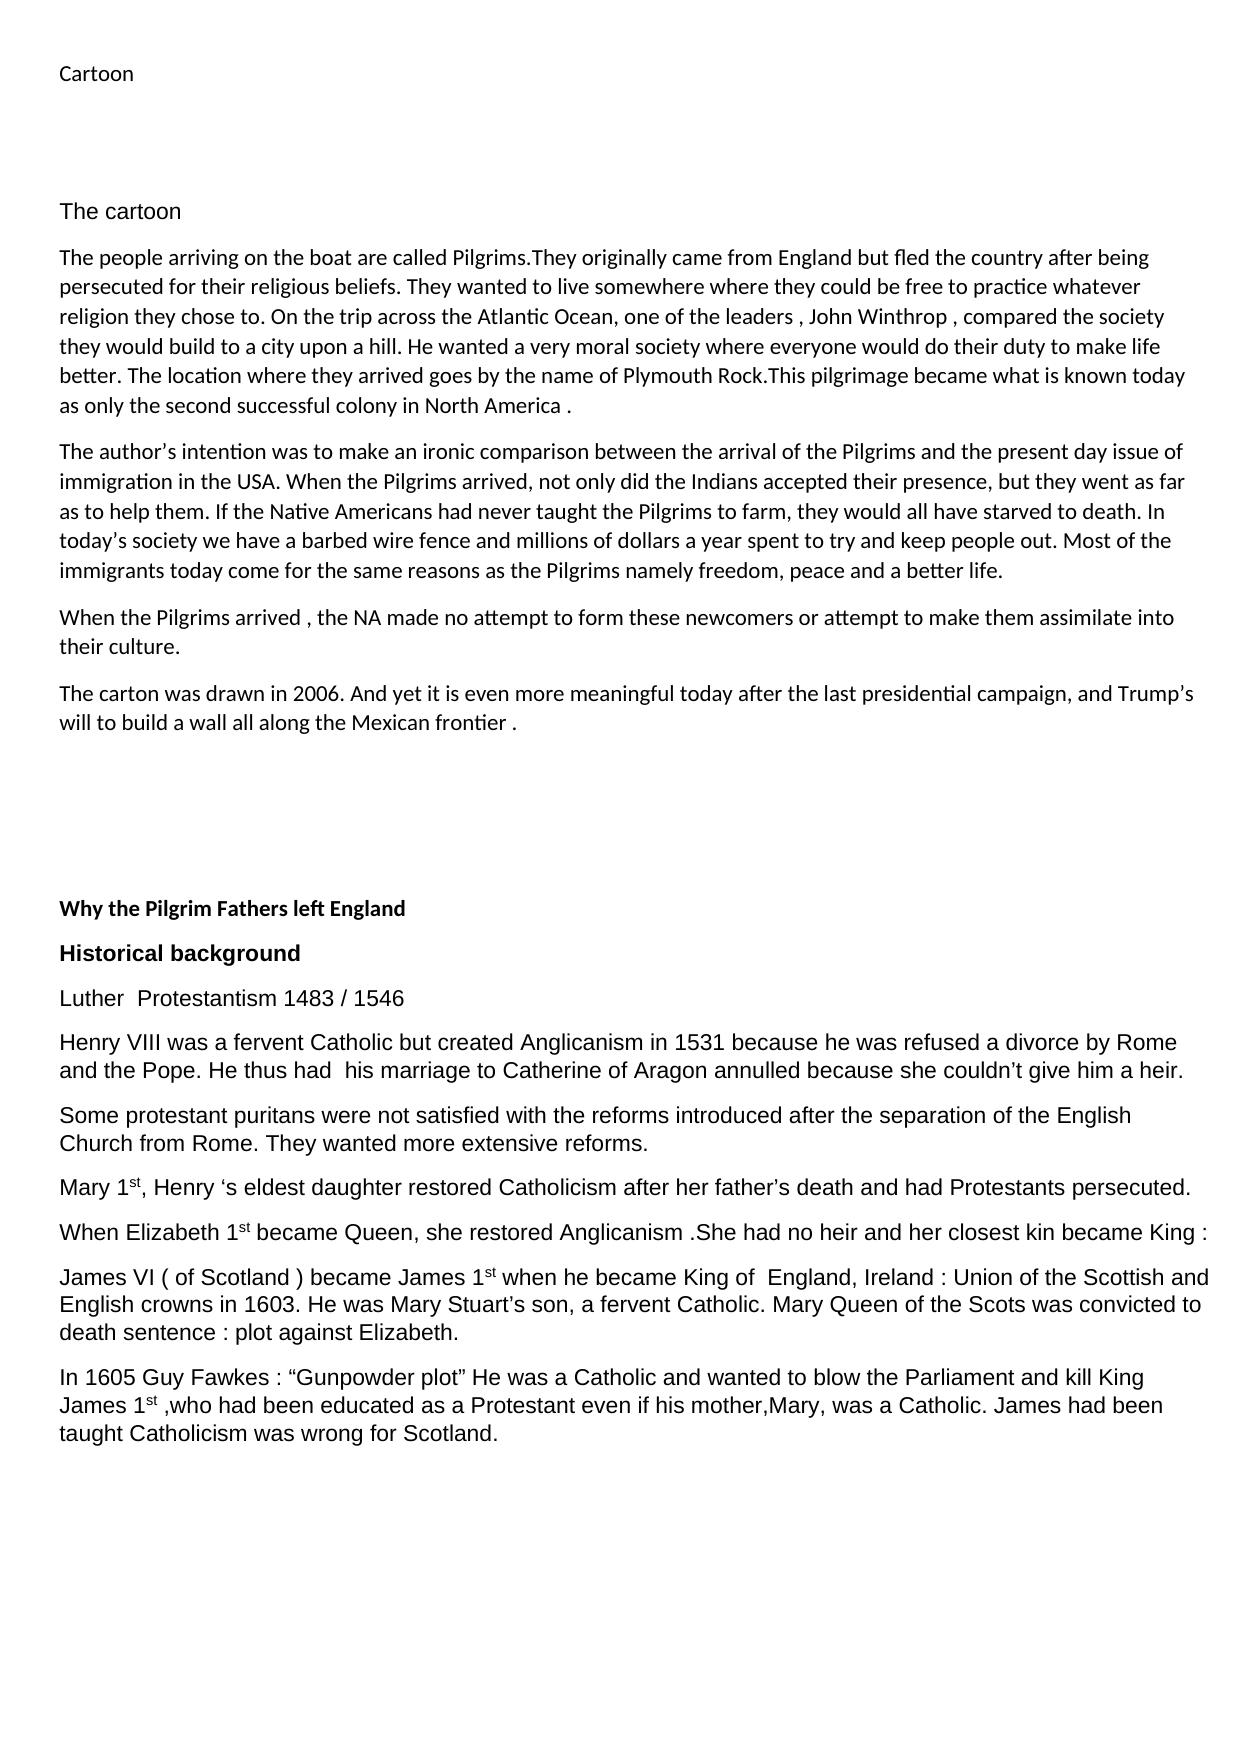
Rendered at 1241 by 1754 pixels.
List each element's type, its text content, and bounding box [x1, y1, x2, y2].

text James VI ( of Scotland ) became James 1st when he became King of England, Ireland : Union of the Scottish and English crowns in 1603. He was Mary Stuart’s son, a fervent Catholic. Mary Queen of the Scots was convicted to death sentence : plot against Elizabeth. [59, 1263, 1211, 1346]
text In 1605 Guy Fawkes : “Gunpowder plot” He was a Catholic and wanted to blow the Parliament and kill King James 1st ,who had been educated as a Protestant even if his mother,Mary, was a Catholic. James had been taught Catholicism was wrong for Scotland. [59, 1364, 1211, 1446]
text Historical background [59, 940, 1211, 966]
text Some protestant puritans were not satisfied with the reforms introduced after the separation of the English Church from Rome. They wanted more extensive reforms. [59, 1102, 1211, 1156]
text Henry VIII was a fervent Catholic but created Anglicanism in 1531 because he was refused a divorce by Rome and the Pope. He thus had his marriage to Catherine of Aragon annulled because she couldn’t give him a heir. [59, 1029, 1211, 1083]
text Mary 1st, Henry ‘s eldest daughter restored Catholicism after her father’s death and had Protestants persecuted. [59, 1174, 1211, 1201]
text The people arriving on the boat are called Pilgrims.They originally came from England but fled the country after being persecuted for their religious beliefs. They wanted to live somewhere where they could be free to practice whatever religion they chose to. On the trip across the Atlantic Ocean, one of the leaders , John Winthrop , compared the society they would build to a city upon a hill. He wanted a very moral society where everyone would do their duty to make life better. The location where they arrived goes by the name of Plymouth Rock.This pilgrimage became what is known today as only the second successful colony in North America . [59, 243, 1211, 419]
text The author’s intention was to make an ironic comparison between the arrival of the Pilgrims and the present day issue of immigration in the USA. When the Pilgrims arrived, not only did the Indians accepted their presence, but they went as far as to help them. If the Native Americans had never taught the Pilgrims to farm, they would all have starved to death. In today’s society we have a barbed wire fence and millions of dollars a year spent to try and keep people out. Most of the immigrants today come for the same reasons as the Pilgrims namely freedom, peace and a better life. [59, 437, 1211, 584]
text The cartoon [59, 198, 1211, 224]
text The carton was drawn in 2006. And yet it is even more meaningful today after the last presidential campaign, and Trump’s will to build a wall all along the Mexican frontier . [59, 679, 1211, 736]
text When the Pilgrims arrived , the NA made no attempt to form these newcomers or attempt to make them assimilate into their culture. [59, 603, 1211, 660]
text Cartoon [59, 59, 1211, 87]
text Luther Protestantism 1483 / 1546 [59, 985, 1211, 1011]
text Why the Pilgrim Fathers left England [59, 894, 1211, 922]
text When Elizabeth 1st became Queen, she restored Anglicanism .She had no heir and her closest kin became King : [59, 1219, 1211, 1245]
